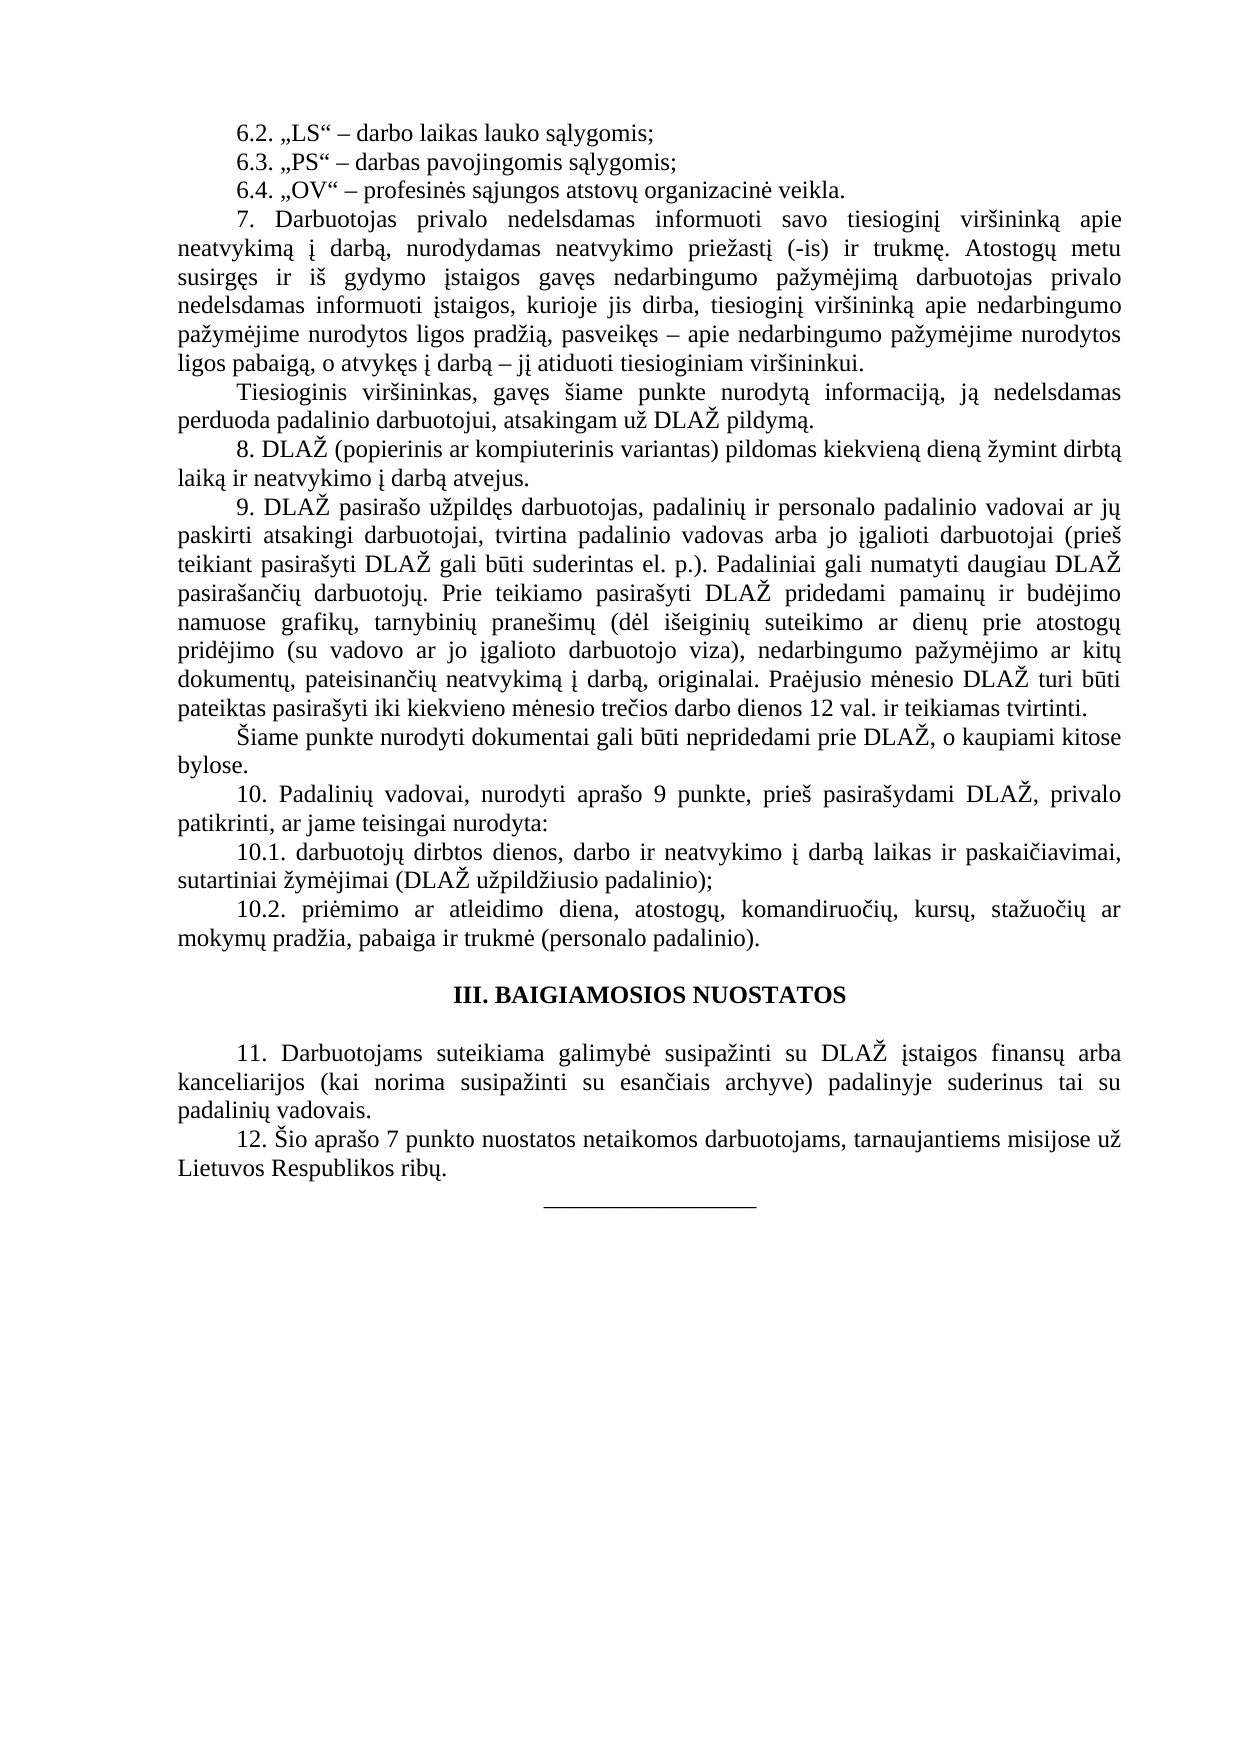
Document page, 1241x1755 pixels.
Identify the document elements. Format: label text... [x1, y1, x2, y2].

text Šiame punkte nurodyti dokumentai gali būti nepridedami prie DLAŽ, o kaupiami kitose bylose. [177, 722, 1122, 779]
text Tiesioginis viršininkas, gavęs šiame punkte nurodytą informaciją, ją nedelsdamas perduoda padalinio darbuotojui, atsakingam už DLAŽ pildymą. [177, 377, 1122, 434]
text 9. DLAŽ pasirašo užpildęs darbuotojas, padalinių ir personalo padalinio vadovai ar jų paskirti atsakingi darbuotojai, tvirtina padalinio vadovas arba jo įgalioti darbuotojai (prieš teikiant pasirašyti DLAŽ gali būti suderintas el. p.). Padaliniai gali numatyti daugiau DLAŽ pasirašančių darbuotojų. Prie teikiamo pasirašyti DLAŽ pridedami pamainų ir budėjimo namuose grafikų, tarnybinių pranešimų (dėl išeiginių suteikimo ar dienų prie atostogų pridėjimo (su vadovo ar jo įgalioto darbuotojo viza), nedarbingumo pažymėjimo ar kitų dokumentų, pateisinančių neatvykimą į darbą, originalai. Praėjusio mėnesio DLAŽ turi būti pateiktas pasirašyti iki kiekvieno mėnesio trečios darbo dienos 12 val. ir teikiamas tvirtinti. [177, 492, 1122, 722]
text 10.1. darbuotojų dirbtos dienos, darbo ir neatvykimo į darbą laikas ir paskaičiavimai, sutartiniai žymėjimai (DLAŽ užpildžiusio padalinio); [177, 837, 1122, 894]
text 6.3. „PS“ – darbas pavojingomis sąlygomis; [177, 147, 1122, 176]
text 11. Darbuotojams suteikiama galimybė susipažinti su DLAŽ įstaigos finansų arba kanceliarijos (kai norima susipažinti su esančiais archyve) padalinyje suderinus tai su padalinių vadovais. [177, 1038, 1122, 1124]
text 8. DLAŽ (popierinis ar kompiuterinis variantas) pildomas kiekvieną dieną žymint dirbtą laiką ir neatvykimo į darbą atvejus. [177, 434, 1122, 492]
text III. BAIGIAMOSIOS NUOSTATOS [177, 981, 1122, 1009]
text 12. Šio aprašo 7 punkto nuostatos netaikomos darbuotojams, tarnaujantiems misijose už Lietuvos Respublikos ribų. [177, 1124, 1122, 1182]
text _________________ [177, 1182, 1122, 1211]
text 6.4. „OV“ – profesinės sąjungos atstovų organizacinė veikla. [177, 176, 1122, 204]
text 10. Padalinių vadovai, nurodyti aprašo 9 punkte, prieš pasirašydami DLAŽ, privalo patikrinti, ar jame teisingai nurodyta: [177, 779, 1122, 837]
text 7. Darbuotojas privalo nedelsdamas informuoti savo tiesioginį viršininką apie neatvykimą į darbą, nurodydamas neatvykimo priežastį (-is) ir trukmę. Atostogų metu susirgęs ir iš gydymo įstaigos gavęs nedarbingumo pažymėjimą darbuotojas privalo nedelsdamas informuoti įstaigos, kurioje jis dirba, tiesioginį viršininką apie nedarbingumo pažymėjime nurodytos ligos pradžią, pasveikęs – apie nedarbingumo pažymėjime nurodytos ligos pabaigą, o atvykęs į darbą – jį atiduoti tiesioginiam viršininkui. [177, 204, 1122, 377]
text 10.2. priėmimo ar atleidimo diena, atostogų, komandiruočių, kursų, stažuočių ar mokymų pradžia, pabaiga ir trukmė (personalo padalinio). [177, 894, 1122, 952]
text 6.2. „LS“ – darbo laikas lauko sąlygomis; [177, 118, 1122, 147]
